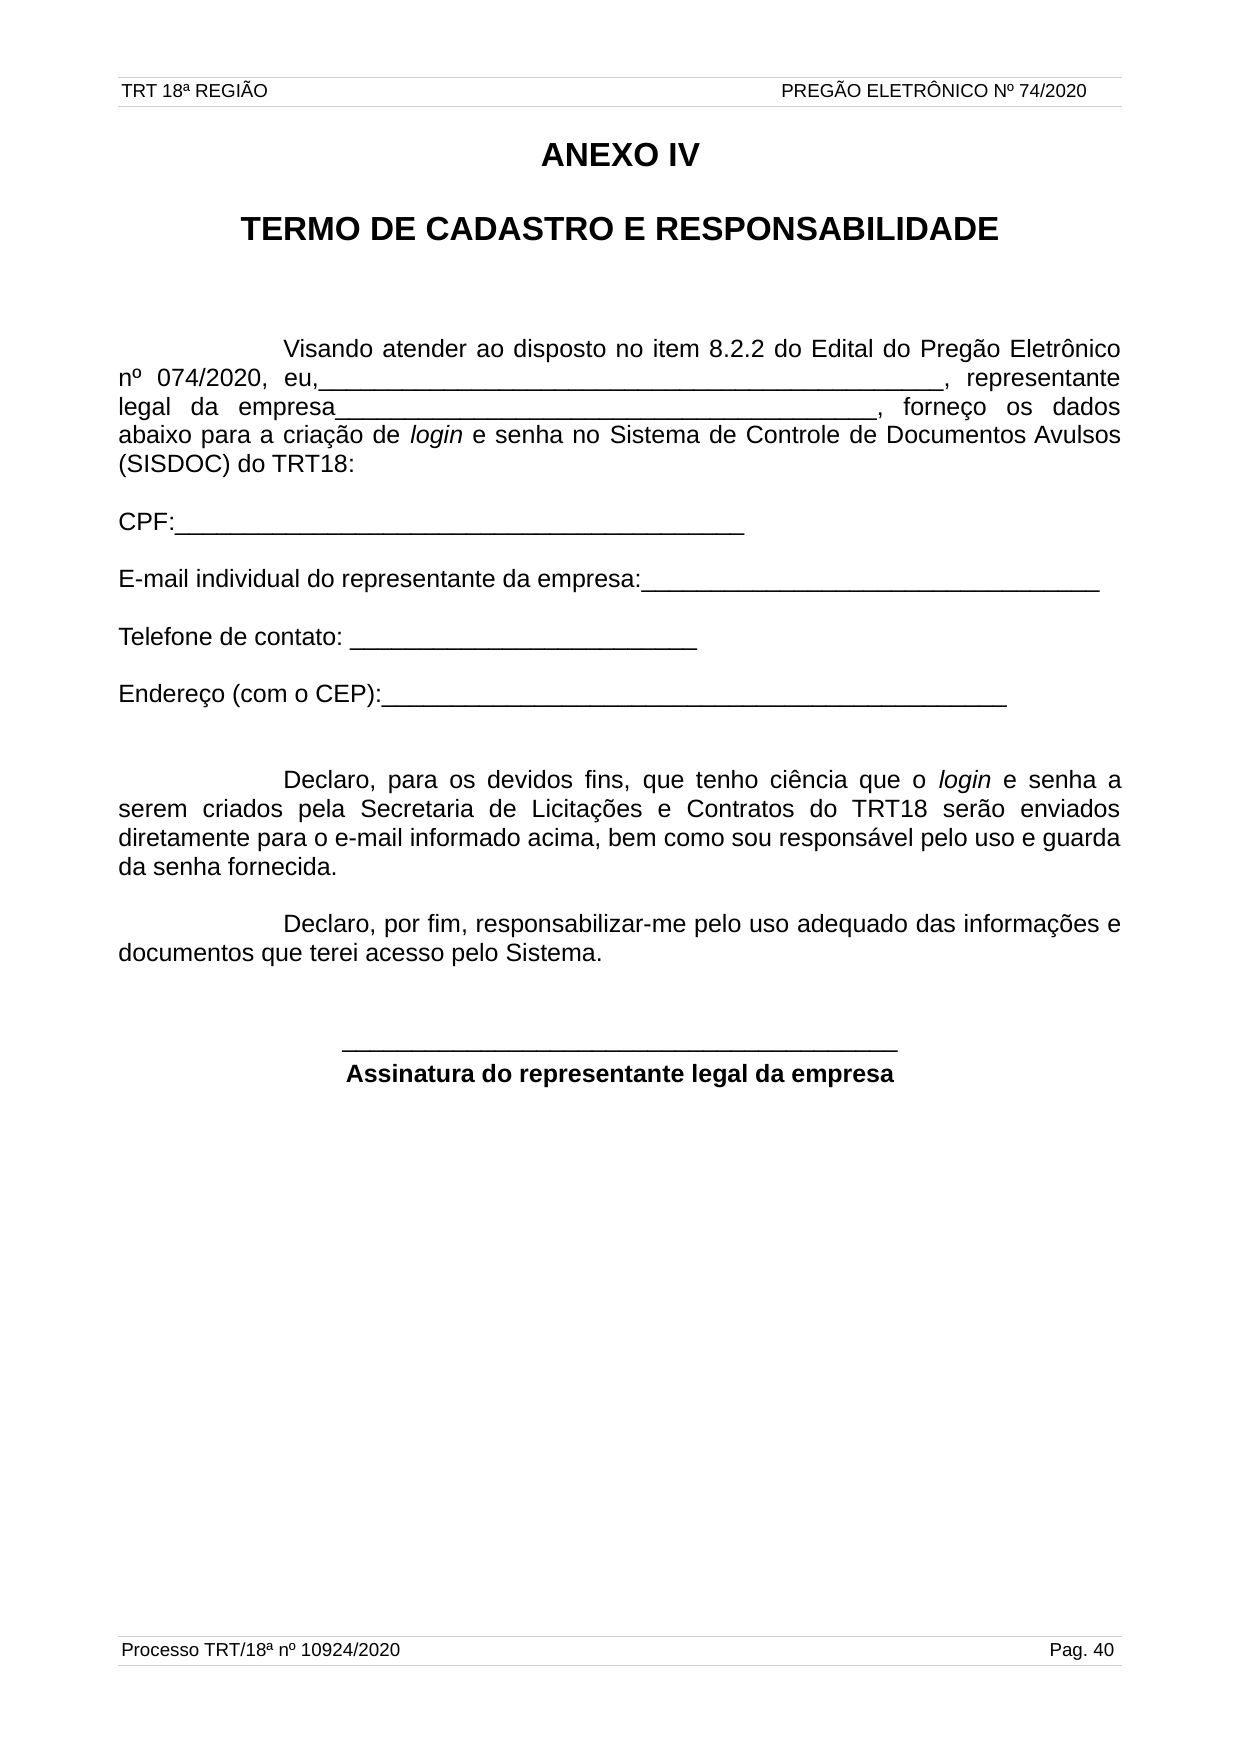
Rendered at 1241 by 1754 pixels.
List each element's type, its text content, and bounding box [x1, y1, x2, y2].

text CPF:_________________________________________ [118, 507, 1122, 535]
text Endereço (com o CEP):_____________________________________________ [118, 679, 1122, 708]
text Declaro, para os devidos fins, que tenho ciência que o login e senha a serem criados pela Secretaria de Licitações e Contratos do TRT18 serão enviados diretamente para o e-mail informado acima, bem como sou responsável pelo uso e guarda da senha fornecida. [118, 765, 1122, 880]
text ________________________________________ [118, 1024, 1122, 1053]
text ANEXO IV [118, 136, 1122, 174]
text E-mail individual do representante da empresa:_________________________________ [118, 564, 1122, 593]
text Declaro, por fim, responsabilizar-me pelo uso adequado das informações e documentos que terei acesso pelo Sistema. [118, 909, 1122, 967]
text TERMO DE CADASTRO E RESPONSABILIDADE [118, 209, 1122, 248]
text Assinatura do representante legal da empresa [118, 1053, 1122, 1088]
text Visando atender ao disposto no item 8.2.2 do Edital do Pregão Eletrônico nº 074/2020, eu,_____________________________________________, representante legal da empresa_______________________________________, forneço os dados abaixo para a criação de login e senha no Sistema de Controle de Documentos Avulsos (SISDOC) do TRT18: [118, 334, 1122, 478]
text Telefone de contato: _________________________ [118, 622, 1122, 650]
